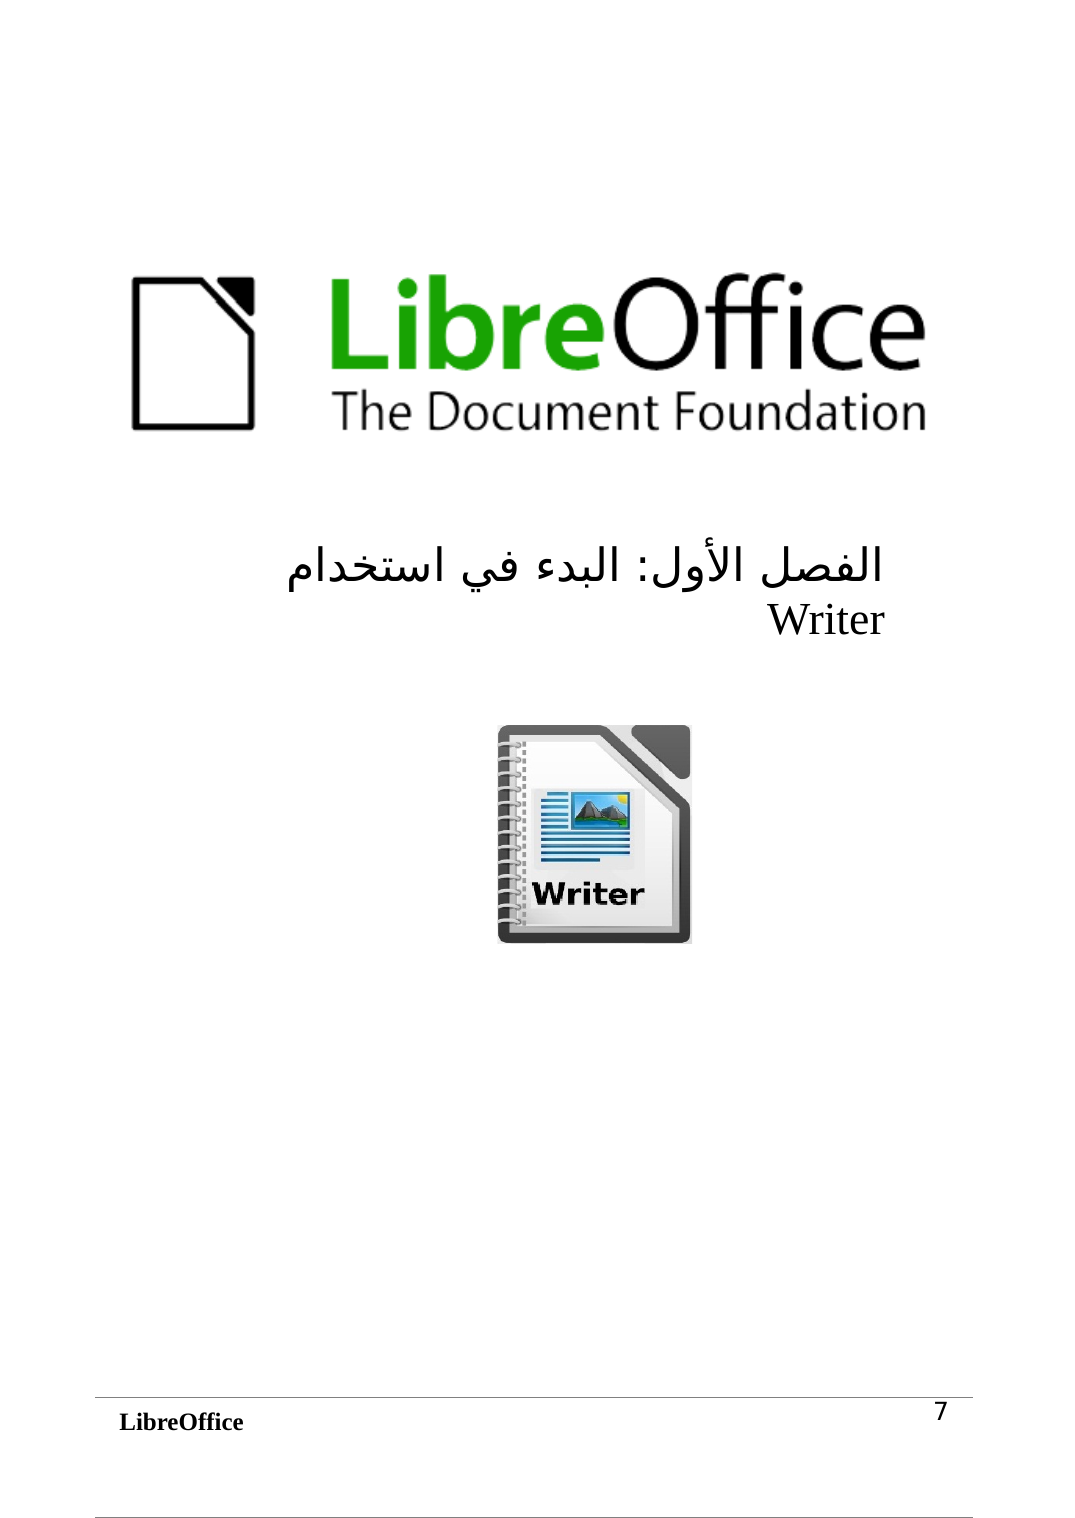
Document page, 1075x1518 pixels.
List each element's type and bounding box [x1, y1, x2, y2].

picture [497, 725, 693, 944]
